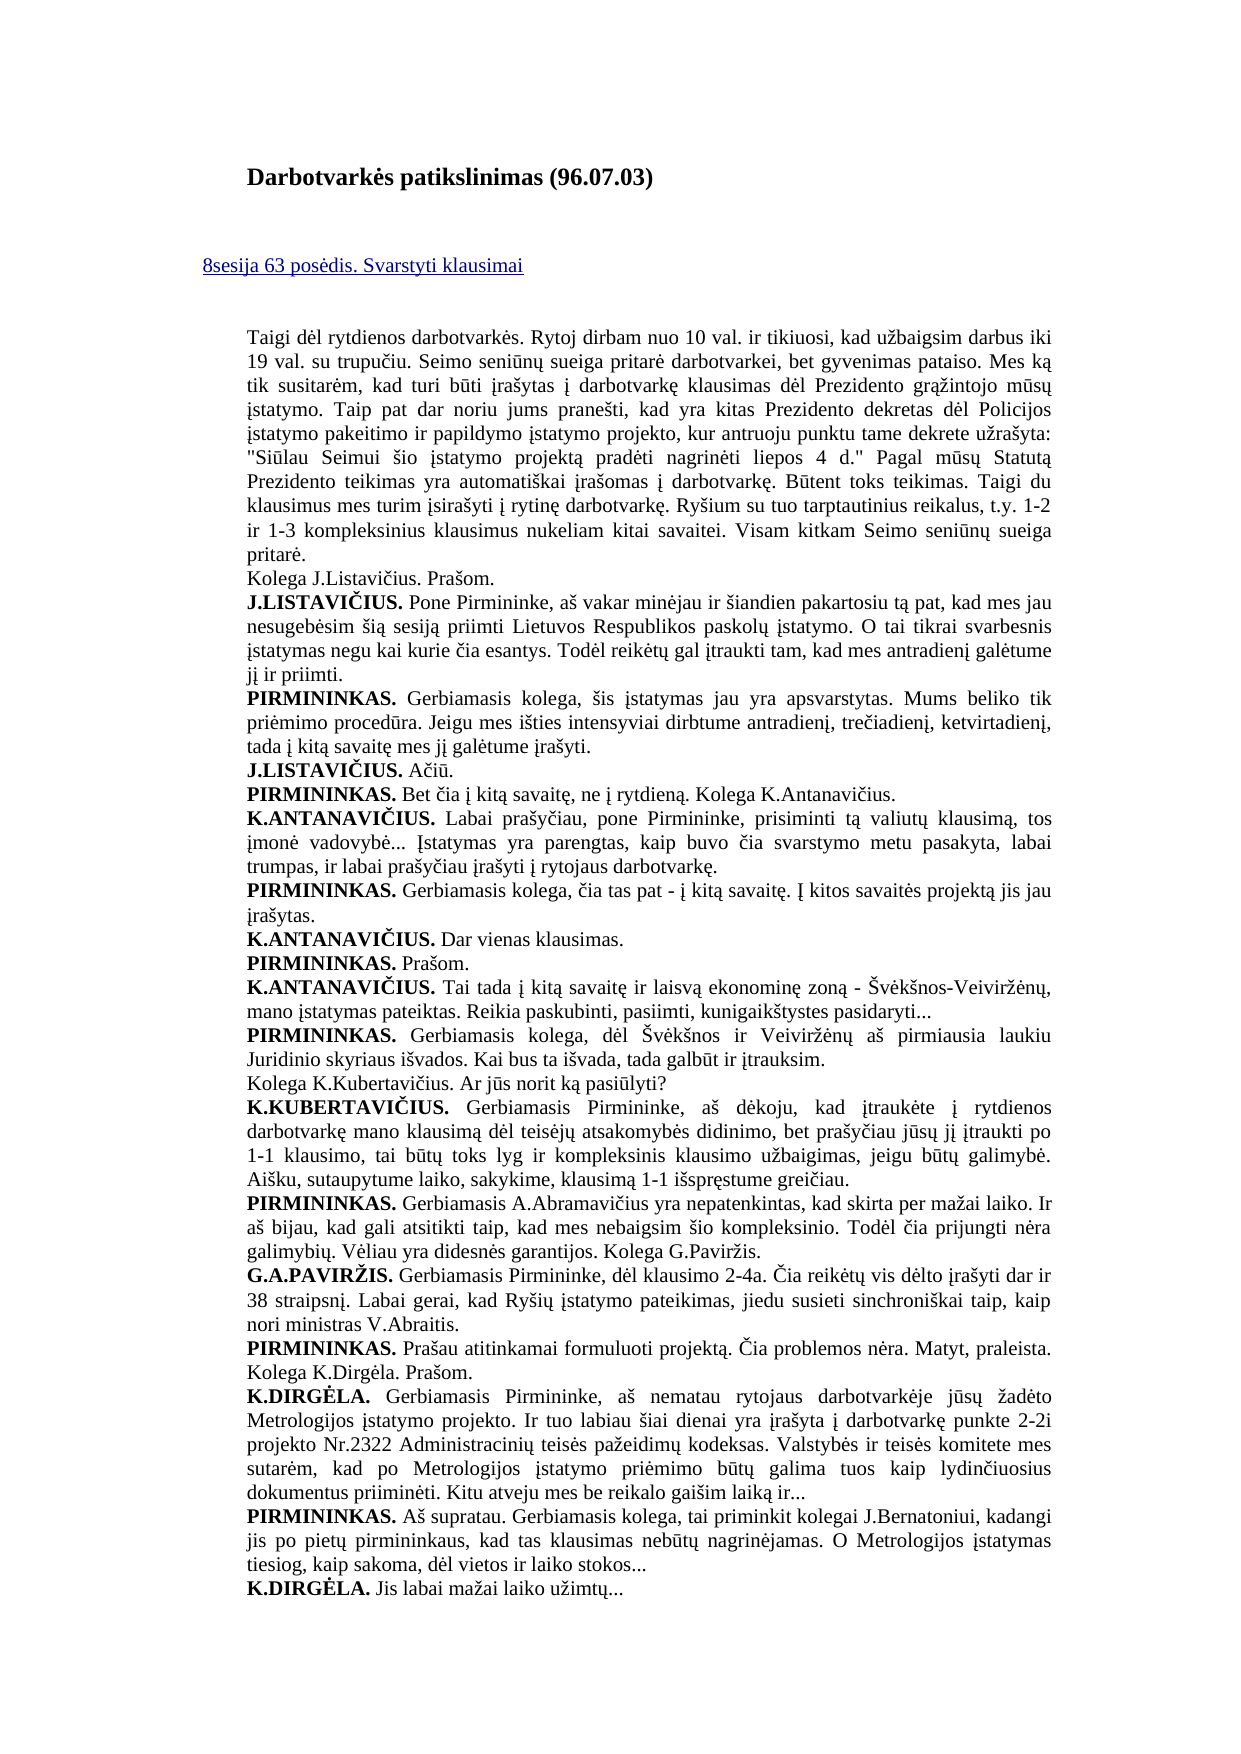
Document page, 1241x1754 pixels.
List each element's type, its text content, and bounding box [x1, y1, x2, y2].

text PIRMININKAS. Aš supratau. Gerbiamasis kolega, tai priminkit kolegai J.Bernatoniui, kadangi jis po pietų pirmininkaus, kad tas klausimas nebūtų nagrinėjamas. O Metrologijos įstatymas tiesiog, kaip sakoma, dėl vietos ir laiko stokos... [247, 1504, 1053, 1576]
text PIRMININKAS. Gerbiamasis kolega, šis įstatymas jau yra apsvarstytas. Mums beliko tik priėmimo procedūra. Jeigu mes išties intensyviai dirbtume antradienį, trečiadienį, ketvirtadienį, tada į kitą savaitę mes jį galėtume įrašyti. [247, 686, 1053, 758]
text PIRMININKAS. Gerbiamasis A.Abramavičius yra nepatenkintas, kad skirta per mažai laiko. Ir aš bijau, kad gali atsitikti taip, kad mes nebaigsim šio kompleksinio. Todėl čia prijungti nėra galimybių. Vėliau yra didesnės garantijos. Kolega G.Paviržis. [247, 1191, 1053, 1263]
text G.A.PAVIRŽIS. Gerbiamasis Pirmininke, dėl klausimo 2-4a. Čia reikėtų vis dėlto įrašyti dar ir 38 straipsnį. Labai gerai, kad Ryšių įstatymo pateikimas, jiedu susieti sinchroniškai taip, kaip nori ministras V.Abraitis. [247, 1263, 1053, 1336]
text K.KUBERTAVIČIUS. Gerbiamasis Pirmininke, aš dėkoju, kad įtraukėte į rytdienos darbotvarkę mano klausimą dėl teisėjų atsakomybės didinimo, bet prašyčiau jūsų jį įtraukti po 1-1 klausimo, tai būtų toks lyg ir kompleksinis klausimo užbaigimas, jeigu būtų galimybė. Aišku, sutaupytume laiko, sakykime, klausimą 1-1 išspręstume greičiau. [247, 1095, 1053, 1191]
text Darbotvarkės patikslinimas (96.07.03) [247, 162, 1053, 191]
text K.DIRGĖLA. Gerbiamasis Pirmininke, aš nematau rytojaus darbotvarkėje jūsų žadėto Metrologijos įstatymo projekto. Ir tuo labiau šiai dienai yra įrašyta į darbotvarkę punkte 2-2i projekto Nr.2322 Administracinių teisės pažeidimų kodeksas. Valstybės ir teisės komitete mes sutarėm, kad po Metrologijos įstatymo priėmimo būtų galima tuos kaip lydinčiuosius dokumentus priiminėti. Kitu atveju mes be reikalo gaišim laiką ir... [247, 1384, 1053, 1504]
text PIRMININKAS. Prašom. [247, 951, 1053, 975]
text J.LISTAVIČIUS. Ačiū. [247, 758, 1053, 782]
text PIRMININKAS. Gerbiamasis kolega, dėl Švėkšnos ir Veiviržėnų aš pirmiausia laukiu Juridinio skyriaus išvados. Kai bus ta išvada, tada galbūt ir įtrauksim. [247, 1023, 1053, 1071]
text K.ANTANAVIČIUS. Labai prašyčiau, pone Pirmininke, prisiminti tą valiutų klausimą, tos įmonė vadovybė... Įstatymas yra parengtas, kaip buvo čia svarstymo metu pasakyta, labai trumpas, ir labai prašyčiau įrašyti į rytojaus darbotvarkę. [247, 806, 1053, 878]
text Taigi dėl rytdienos darbotvarkės. Rytoj dirbam nuo 10 val. ir tikiuosi, kad užbaigsim darbus iki 19 val. su trupučiu. Seimo seniūnų sueiga pritarė darbotvarkei, bet gyvenimas pataiso. Mes ką tik susitarėm, kad turi būti įrašytas į darbotvarkę klausimas dėl Prezidento grąžintojo mūsų įstatymo. Taip pat dar noriu jums pranešti, kad yra kitas Prezidento dekretas dėl Policijos įstatymo pakeitimo ir papildymo įstatymo projekto, kur antruoju punktu tame dekrete užrašyta: "Siūlau Seimui šio įstatymo projektą pradėti nagrinėti liepos 4 d." Pagal mūsų Statutą Prezidento teikimas yra automatiškai įrašomas į darbotvarkę. Būtent toks teikimas. Taigi du klausimus mes turim įsirašyti į rytinę darbotvarkę. Ryšium su tuo tarptautinius reikalus, t.y. 1-2 ir 1-3 kompleksinius klausimus nukeliam kitai savaitei. Visam kitkam Seimo seniūnų sueiga pritarė. [247, 325, 1053, 566]
text 8sesija 63 posėdis. Svarstyti klausimai [202, 253, 1053, 277]
text K.DIRGĖLA. Jis labai mažai laiko užimtų... [247, 1576, 1053, 1600]
text PIRMININKAS. Prašau atitinkamai formuluoti projektą. Čia problemos nėra. Matyt, praleista. Kolega K.Dirgėla. Prašom. [247, 1336, 1053, 1384]
text Kolega K.Kubertavičius. Ar jūs norit ką pasiūlyti? [247, 1071, 1053, 1095]
text PIRMININKAS. Gerbiamasis kolega, čia tas pat - į kitą savaitę. Į kitos savaitės projektą jis jau įrašytas. [247, 878, 1053, 927]
text K.ANTANAVIČIUS. Dar vienas klausimas. [247, 927, 1053, 951]
text Kolega J.Listavičius. Prašom. [247, 566, 1053, 590]
text K.ANTANAVIČIUS. Tai tada į kitą savaitę ir laisvą ekonominę zoną - Švėkšnos-Veiviržėnų, mano įstatymas pateiktas. Reikia paskubinti, pasiimti, kunigaikštystes pasidaryti... [247, 975, 1053, 1023]
text PIRMININKAS. Bet čia į kitą savaitę, ne į rytdieną. Kolega K.Antanavičius. [247, 782, 1053, 806]
text J.LISTAVIČIUS. Pone Pirmininke, aš vakar minėjau ir šiandien pakartosiu tą pat, kad mes jau nesugebėsim šią sesiją priimti Lietuvos Respublikos paskolų įstatymo. O tai tikrai svarbesnis įstatymas negu kai kurie čia esantys. Todėl reikėtų gal įtraukti tam, kad mes antradienį galėtume jį ir priimti. [247, 590, 1053, 686]
